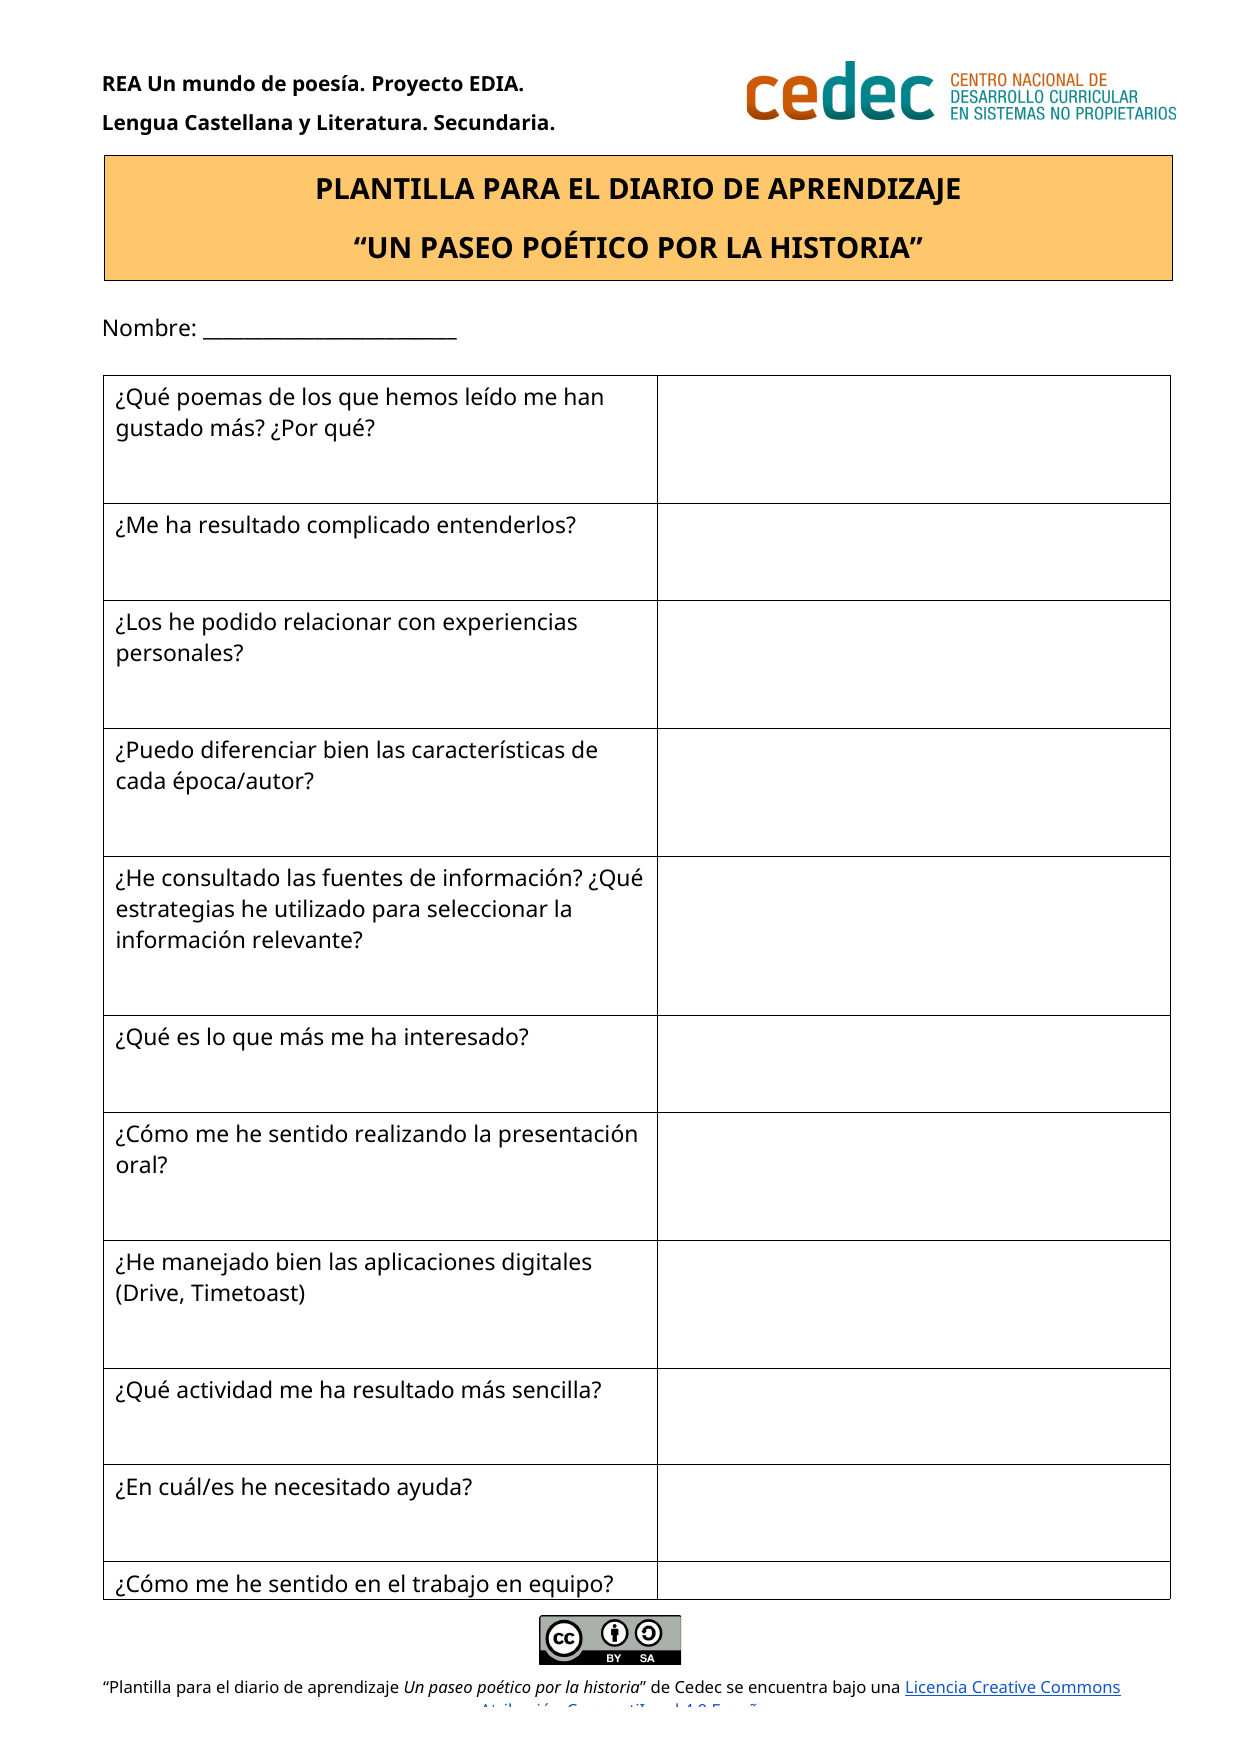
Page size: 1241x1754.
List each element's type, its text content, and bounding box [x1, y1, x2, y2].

table_cell ¿Cómo me he sentido en el trabajo en equipo? [104, 1562, 657, 1599]
table_cell ¿En cuál/es he necesitado ayuda? [104, 1465, 657, 1561]
picture [539, 1615, 682, 1665]
table_header ¿Qué poemas de los que hemos leído me han gustado más? ¿Por qué? [104, 376, 657, 503]
table_cell [658, 504, 1170, 599]
table_cell ¿Qué actividad me ha resultado más sencilla? [104, 1369, 657, 1464]
text Nombre: _________________________ [102, 312, 1163, 343]
table_cell ¿Cómo me he sentido realizando la presentación oral? [104, 1113, 657, 1239]
table_cell [658, 1241, 1170, 1368]
table_header [658, 376, 1170, 503]
table_cell [658, 601, 1170, 727]
table_cell ¿Qué es lo que más me ha interesado? [104, 1016, 657, 1112]
picture [746, 61, 1176, 120]
table_cell [658, 1465, 1170, 1561]
table_cell ¿He manejado bien las aplicaciones digitales (Drive, Timetoast) [104, 1241, 657, 1368]
table_cell [658, 857, 1170, 1015]
table_cell [658, 1113, 1170, 1239]
table_cell ¿Los he podido relacionar con experiencias personales? [104, 601, 657, 727]
table_cell ¿Puedo diferenciar bien las características de cada época/autor? [104, 729, 657, 856]
table_cell [658, 1016, 1170, 1112]
table_cell ¿He consultado las fuentes de información? ¿Qué estrategias he utilizado para seleccionar la información relevante? [104, 857, 657, 1015]
table_header PLANTILLA PARA EL DIARIO DE APRENDIZAJE “UN PASEO POÉTICO POR LA HISTORIA” [105, 156, 1172, 280]
table_cell ¿Me ha resultado complicado entenderlos? [104, 504, 657, 599]
table_cell [658, 1562, 1170, 1599]
table_cell [658, 729, 1170, 856]
table_cell [658, 1369, 1170, 1464]
